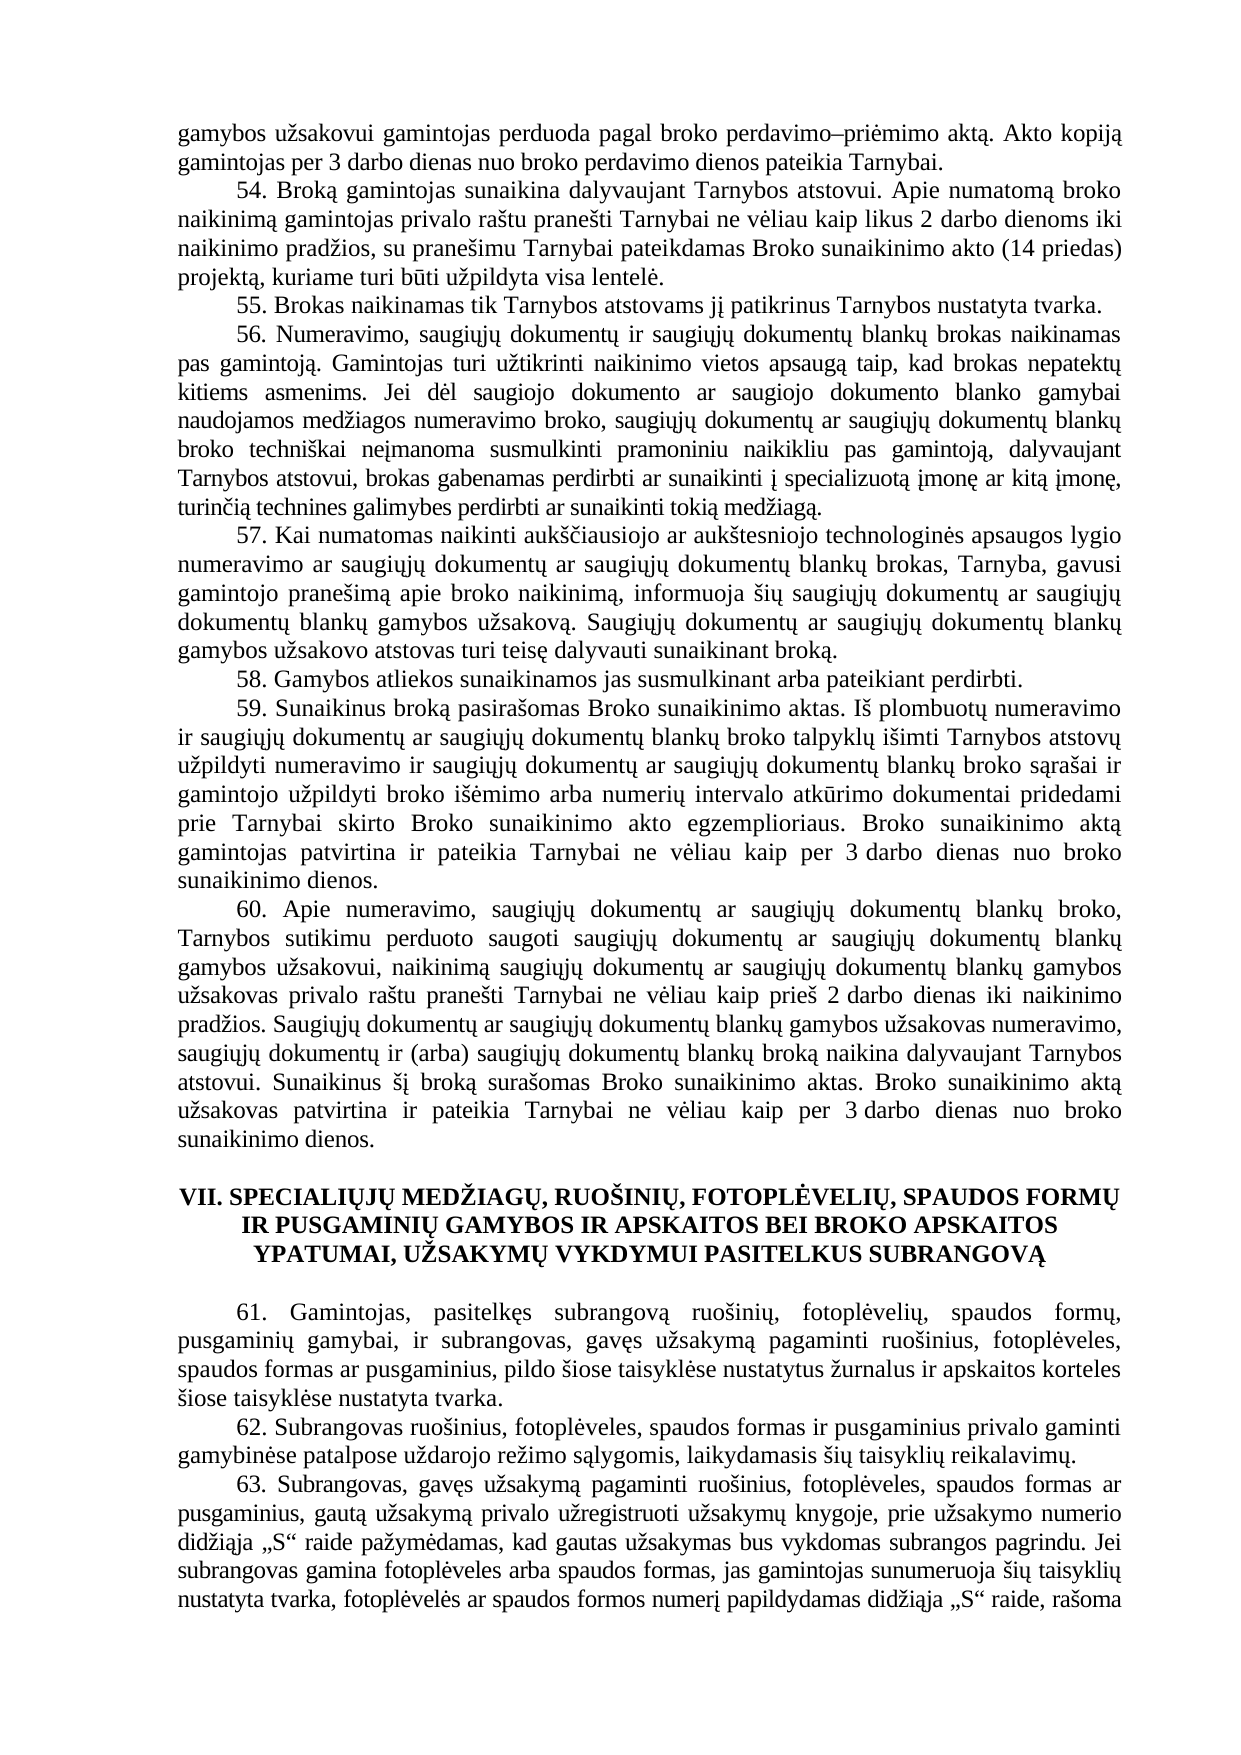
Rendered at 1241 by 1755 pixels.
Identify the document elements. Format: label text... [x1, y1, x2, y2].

text 61. Gamintojas, pasitelkęs subrangovą ruošinių, fotoplėvelių, spaudos formų, pusgaminių gamybai, ir subrangovas, gavęs užsakymą pagaminti ruošinius, fotoplėveles, spaudos formas ar pusgaminius, pildo šiose taisyklėse nustatytus žurnalus ir apskaitos korteles šiose taisyklėse nustatyta tvarka. [177, 1297, 1122, 1412]
text 54. Broką gamintojas sunaikina dalyvaujant Tarnybos atstovui. Apie numatomą broko naikinimą gamintojas privalo raštu pranešti Tarnybai ne vėliau kaip likus 2 darbo dienoms iki naikinimo pradžios, su pranešimu Tarnybai pateikdamas Broko sunaikinimo akto (14 priedas) projektą, kuriame turi būti užpildyta visa lentelė. [177, 176, 1122, 291]
text 56. Numeravimo, saugiųjų dokumentų ir saugiųjų dokumentų blankų brokas naikinamas pas gamintoją. Gamintojas turi užtikrinti naikinimo vietos apsaugą taip, kad brokas nepatektų kitiems asmenims. Jei dėl saugiojo dokumento ar saugiojo dokumento blanko gamybai naudojamos medžiagos numeravimo broko, saugiųjų dokumentų ar saugiųjų dokumentų blankų broko techniškai neįmanoma susmulkinti pramoniniu naikikliu pas gamintoją, dalyvaujant Tarnybos atstovui, brokas gabenamas perdirbti ar sunaikinti į specializuotą įmonę ar kitą įmonę, turinčią technines galimybes perdirbti ar sunaikinti tokią medžiagą. [177, 319, 1122, 521]
text 58. Gamybos atliekos sunaikinamos jas susmulkinant arba pateikiant perdirbti. [177, 664, 1122, 693]
text gamybos užsakovui gamintojas perduoda pagal broko perdavimo–priėmimo aktą. Akto kopiją gamintojas per 3 darbo dienas nuo broko perdavimo dienos pateikia Tarnybai. [177, 118, 1122, 176]
text VII. specialiųjų medžiagų, ruošinių, fotoplėvelių, spaudos formų IR pusgaminių GAMYBOS IR APSKAITOS BEI broko apskaitOS YPATUMAI, UŽSAKYMŲ VYKDYMui PASITELKUS SUBRANGOVĄ [177, 1182, 1122, 1268]
text 55. Brokas naikinamas tik Tarnybos atstovams jį patikrinus Tarnybos nustatyta tvarka. [177, 291, 1122, 319]
text 59. Sunaikinus broką pasirašomas Broko sunaikinimo aktas. Iš plombuotų numeravimo ir saugiųjų dokumentų ar saugiųjų dokumentų blankų broko talpyklų išimti Tarnybos atstovų užpildyti numeravimo ir saugiųjų dokumentų ar saugiųjų dokumentų blankų broko sąrašai ir gamintojo užpildyti broko išėmimo arba numerių intervalo atkūrimo dokumentai pridedami prie Tarnybai skirto Broko sunaikinimo akto egzemplioriaus. Broko sunaikinimo aktą gamintojas patvirtina ir pateikia Tarnybai ne vėliau kaip per 3 darbo dienas nuo broko sunaikinimo dienos. [177, 693, 1122, 894]
text 62. Subrangovas ruošinius, fotoplėveles, spaudos formas ir pusgaminius privalo gaminti gamybinėse patalpose uždarojo režimo sąlygomis, laikydamasis šių taisyklių reikalavimų. [177, 1412, 1122, 1469]
text 60. Apie numeravimo, saugiųjų dokumentų ar saugiųjų dokumentų blankų broko, Tarnybos sutikimu perduoto saugoti saugiųjų dokumentų ar saugiųjų dokumentų blankų gamybos užsakovui, naikinimą saugiųjų dokumentų ar saugiųjų dokumentų blankų gamybos užsakovas privalo raštu pranešti Tarnybai ne vėliau kaip prieš 2 darbo dienas iki naikinimo pradžios. Saugiųjų dokumentų ar saugiųjų dokumentų blankų gamybos užsakovas numeravimo, saugiųjų dokumentų ir (arba) saugiųjų dokumentų blankų broką naikina dalyvaujant Tarnybos atstovui. Sunaikinus šį broką surašomas Broko sunaikinimo aktas. Broko sunaikinimo aktą užsakovas patvirtina ir pateikia Tarnybai ne vėliau kaip per 3 darbo dienas nuo broko sunaikinimo dienos. [177, 894, 1122, 1153]
text 57. Kai numatomas naikinti aukščiausiojo ar aukštesniojo technologinės apsaugos lygio numeravimo ar saugiųjų dokumentų ar saugiųjų dokumentų blankų brokas, Tarnyba, gavusi gamintojo pranešimą apie broko naikinimą, informuoja šių saugiųjų dokumentų ar saugiųjų dokumentų blankų gamybos užsakovą. Saugiųjų dokumentų ar saugiųjų dokumentų blankų gamybos užsakovo atstovas turi teisę dalyvauti sunaikinant broką. [177, 521, 1122, 664]
text 63. Subrangovas, gavęs užsakymą pagaminti ruošinius, fotoplėveles, spaudos formas ar pusgaminius, gautą užsakymą privalo užregistruoti užsakymų knygoje, prie užsakymo numerio didžiąja „S“ raide pažymėdamas, kad gautas užsakymas bus vykdomas subrangos pagrindu. Jei subrangovas gamina fotoplėveles arba spaudos formas, jas gamintojas sunumeruoja šių taisyklių nustatyta tvarka, fotoplėvelės ar spaudos formos numerį papildydamas didžiąja „S“ raide, rašoma [177, 1469, 1122, 1613]
